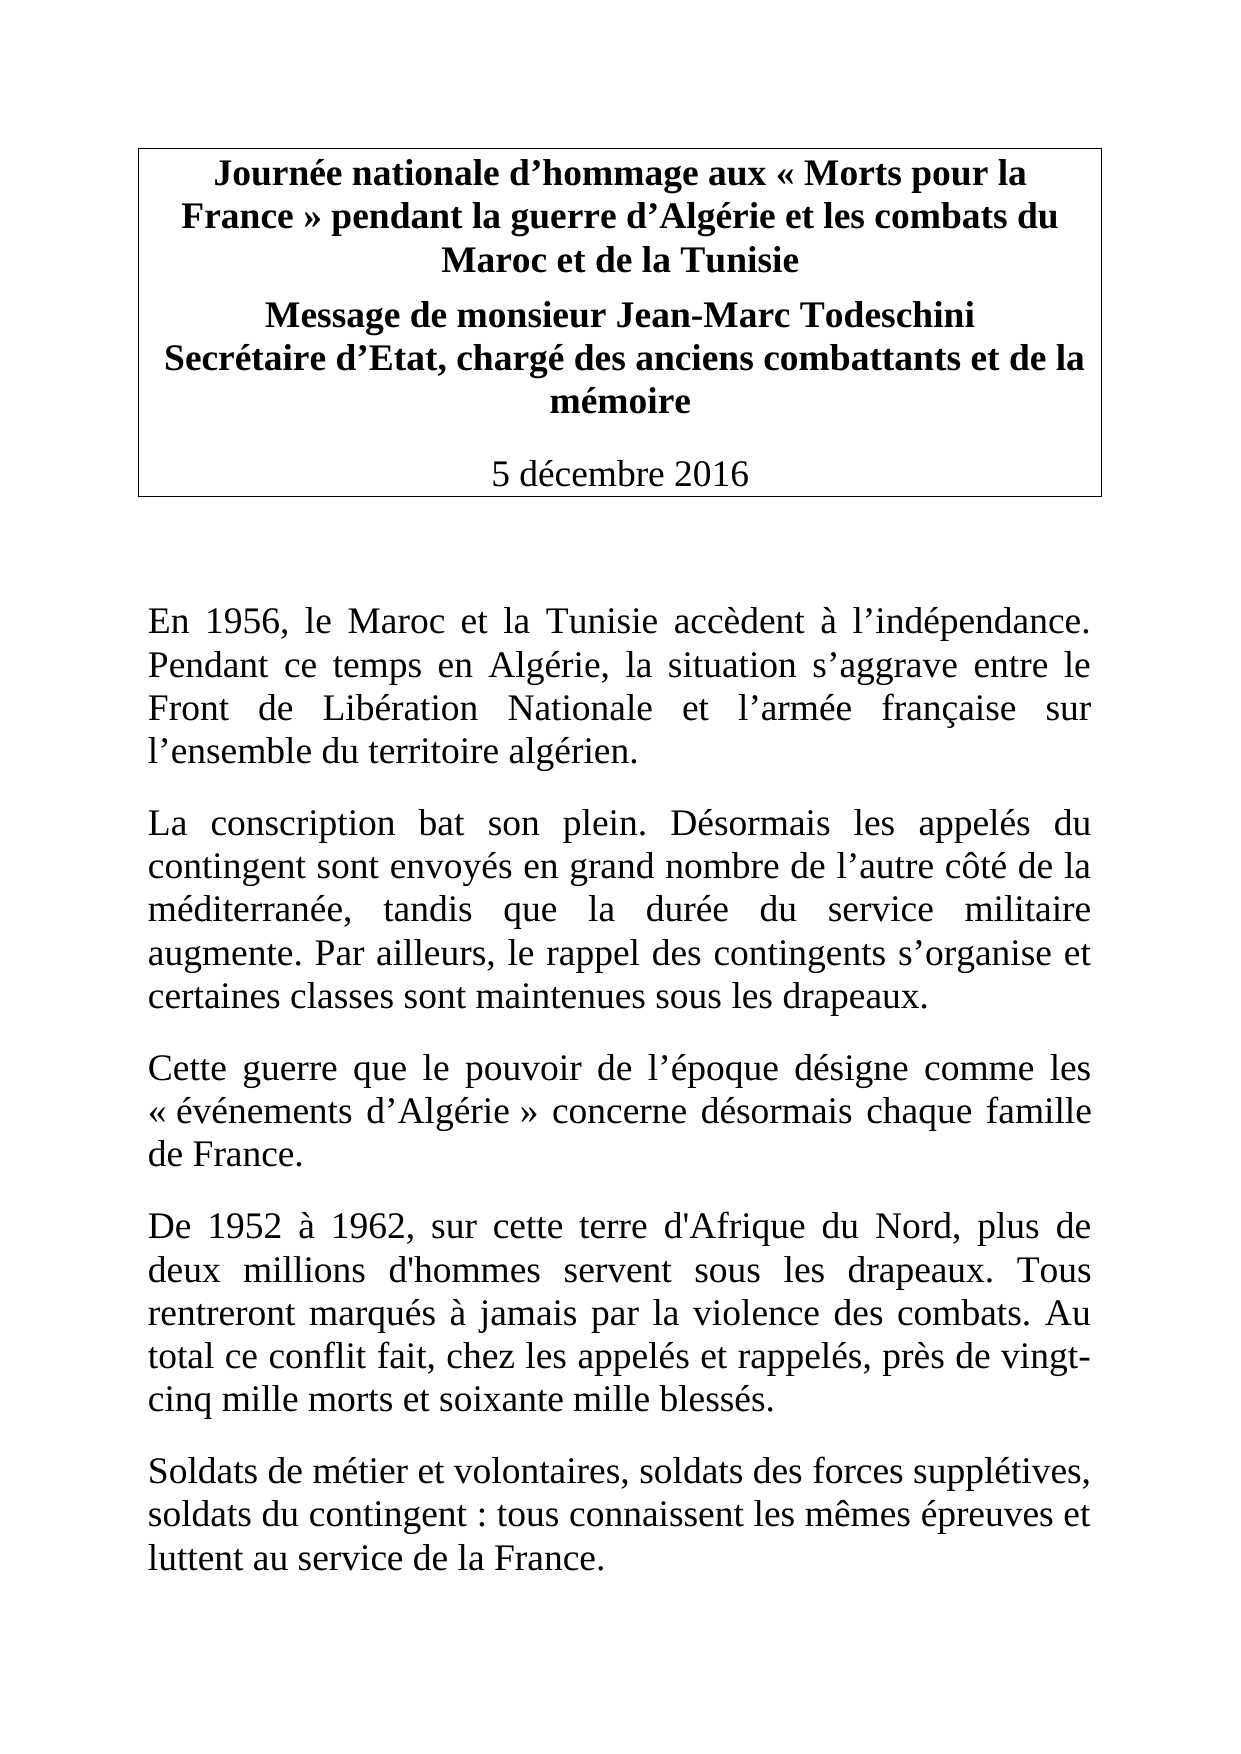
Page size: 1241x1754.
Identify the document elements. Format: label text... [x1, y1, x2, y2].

text Cette guerre que le pouvoir de l’époque désigne comme les « événements d’Algérie » concerne désormais chaque famille de France. [148, 1045, 1093, 1175]
text De 1952 à 1962, sur cette terre d'Afrique du Nord, plus de deux millions d'hommes servent sous les drapeaux. Tous rentreront marqués à jamais par la violence des combats. Au total ce conflit fait, chez les appelés et rappelés, près de vingt-cinq mille morts et soixante mille blessés. [148, 1204, 1093, 1419]
text En 1956, le Maroc et la Tunisie accèdent à l’indépendance. Pendant ce temps en Algérie, la situation s’aggrave entre le Front de Libération Nationale et l’armée française sur l’ensemble du territoire algérien. [148, 599, 1093, 771]
text Secrétaire d’Etat, chargé des anciens combattants et de la mémoire [148, 336, 1093, 422]
text 5 décembre 2016 [139, 448, 1101, 496]
text Soldats de métier et volontaires, soldats des forces supplétives, soldats du contingent : tous connaissent les mêmes épreuves et luttent au service de la France. [148, 1449, 1093, 1578]
text Message de monsieur Jean-Marc Todeschini [139, 289, 1101, 336]
text La conscription bat son plein. Désormais les appelés du contingent sont envoyés en grand nombre de l’autre côté de la méditerranée, tandis que la durée du service militaire augmente. Par ailleurs, le rappel des contingents s’organise et certaines classes sont maintenues sous les drapeaux. [148, 801, 1093, 1016]
text Journée nationale d’hommage aux « Morts pour la France » pendant la guerre d’Algérie et les combats du Maroc et de la Tunisie [139, 149, 1101, 280]
